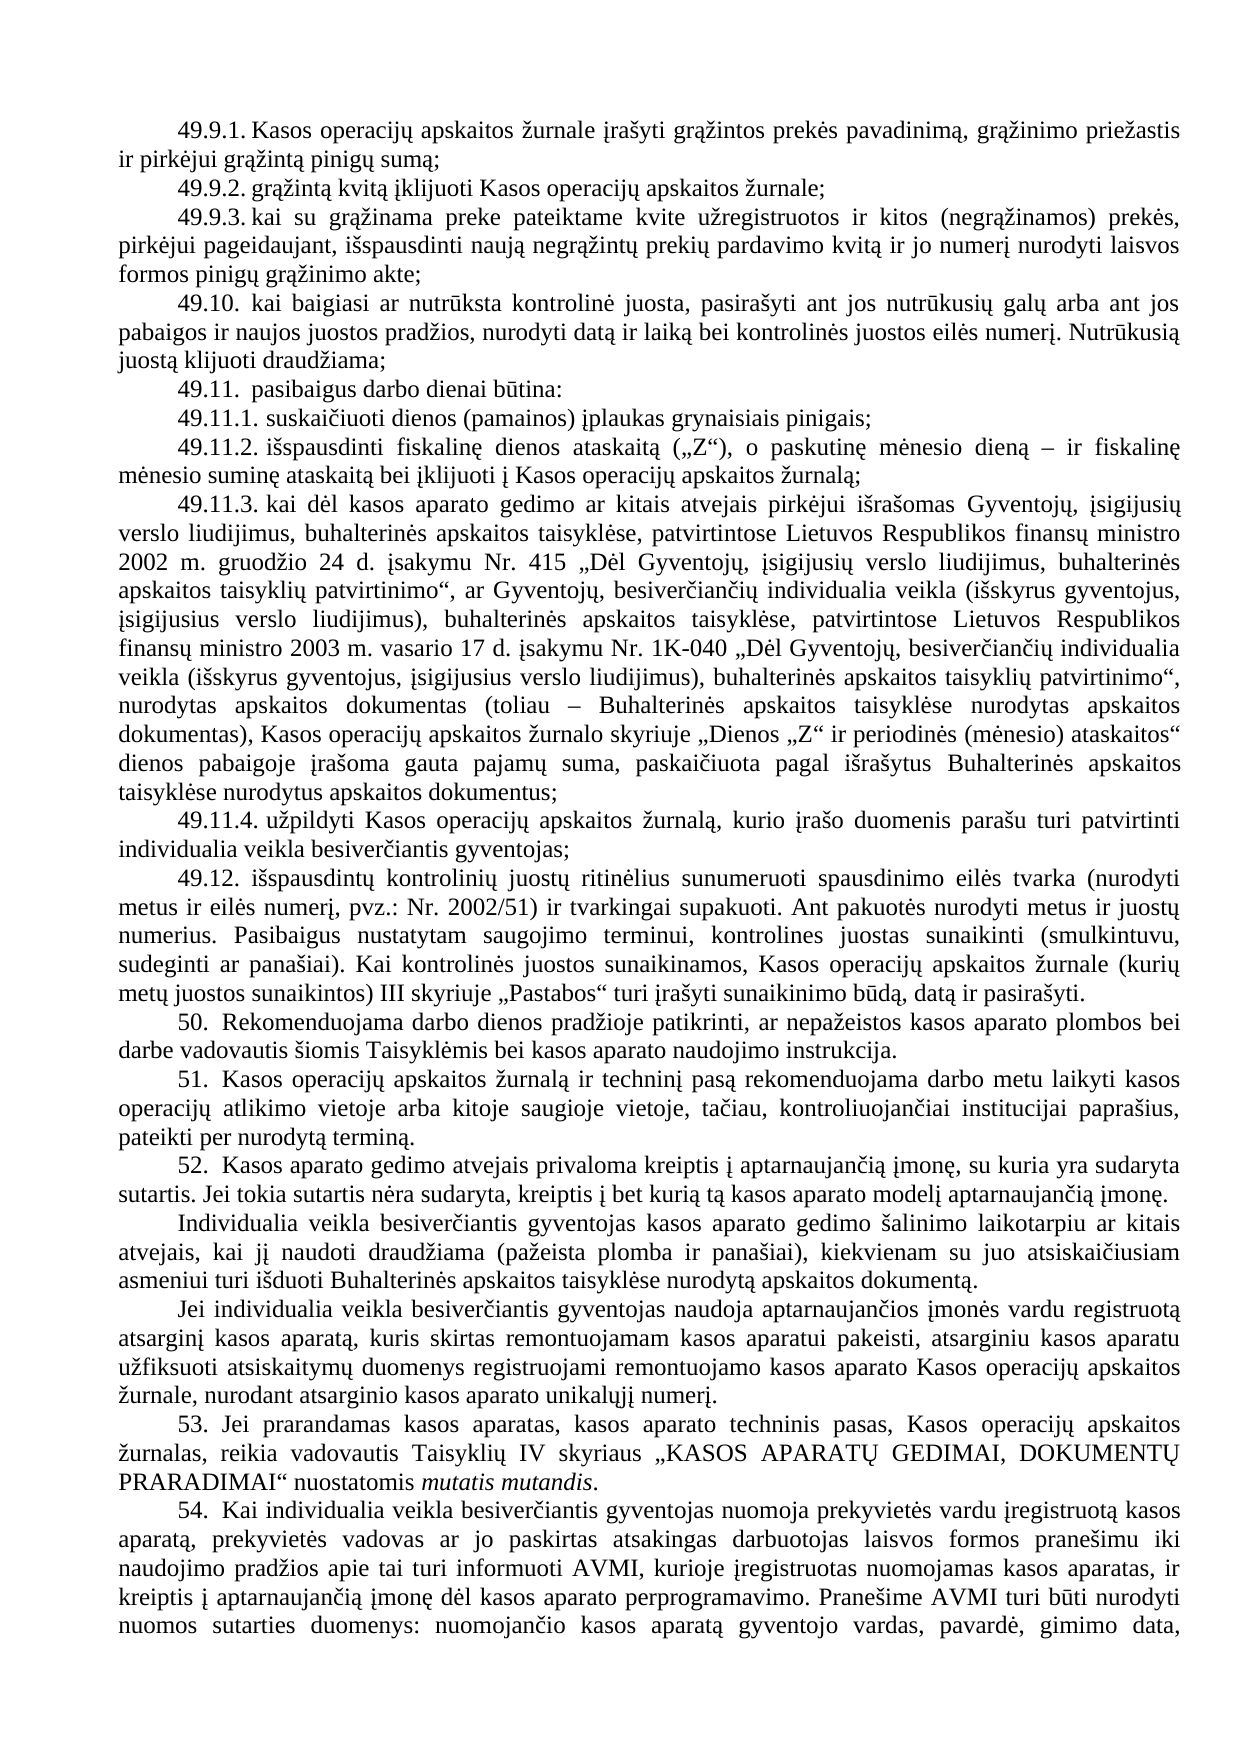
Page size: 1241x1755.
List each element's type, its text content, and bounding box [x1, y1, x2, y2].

text 49.11.3. kai dėl kasos aparato gedimo ar kitais atvejais pirkėjui išrašomas Gyventojų, įsigijusių verslo liudijimus, buhalterinės apskaitos taisyklėse, patvirtintose Lietuvos Respublikos finansų ministro 2002 m. gruodžio 24 d. įsakymu Nr. 415 „Dėl Gyventojų, įsigijusių verslo liudijimus, buhalterinės apskaitos taisyklių patvirtinimo“, ar Gyventojų, besiverčiančių individualia veikla (išskyrus gyventojus, įsigijusius verslo liudijimus), buhalterinės apskaitos taisyklėse, patvirtintose Lietuvos Respublikos finansų ministro 2003 m. vasario 17 d. įsakymu Nr. 1K-040 „Dėl Gyventojų, besiverčiančių individualia veikla (išskyrus gyventojus, įsigijusius verslo liudijimus), buhalterinės apskaitos taisyklių patvirtinimo“, nurodytas apskaitos dokumentas (toliau – Buhalterinės apskaitos taisyklėse nurodytas apskaitos dokumentas), Kasos operacijų apskaitos žurnalo skyriuje „Dienos „Z“ ir periodinės (mėnesio) ataskaitos“ dienos pabaigoje įrašoma gauta pajamų suma, paskaičiuota pagal išrašytus Buhalterinės apskaitos taisyklėse nurodytus apskaitos dokumentus; [118, 489, 1181, 805]
text Jei individualia veikla besiverčiantis gyventojas naudoja aptarnaujančios įmonės vardu registruotą atsarginį kasos aparatą, kuris skirtas remontuojamam kasos aparatui pakeisti, atsarginiu kasos aparatu užfiksuoti atsiskaitymų duomenys registruojami remontuojamo kasos aparato Kasos operacijų apskaitos žurnale, nurodant atsarginio kasos aparato unikalųjį numerį. [118, 1294, 1181, 1409]
text 53. Jei prarandamas kasos aparatas, kasos aparato techninis pasas, Kasos operacijų apskaitos žurnalas, reikia vadovautis Taisyklių IV skyriaus „KASOS APARATŲ GEDIMAI, DOKUMENTŲ PRARADIMAI“ nuostatomis mutatis mutandis. [118, 1409, 1181, 1495]
text 49.9.3. kai su grąžinama preke pateiktame kvite užregistruotos ir kitos (negrąžinamos) prekės, pirkėjui pageidaujant, išspausdinti naują negrąžintų prekių pardavimo kvitą ir jo numerį nurodyti laisvos formos pinigų grąžinimo akte; [118, 202, 1181, 288]
text 49.12. išspausdintų kontrolinių juostų ritinėlius sunumeruoti spausdinimo eilės tvarka (nurodyti metus ir eilės numerį, pvz.: Nr. 2002/51) ir tvarkingai supakuoti. Ant pakuotės nurodyti metus ir juostų numerius. Pasibaigus nustatytam saugojimo terminui, kontrolines juostas sunaikinti (smulkintuvu, sudeginti ar panašiai). Kai kontrolinės juostos sunaikinamos, Kasos operacijų apskaitos žurnale (kurių metų juostos sunaikintos) III skyriuje „Pastabos“ turi įrašyti sunaikinimo būdą, datą ir pasirašyti. [118, 863, 1181, 1007]
text 49.11.4. užpildyti Kasos operacijų apskaitos žurnalą, kurio įrašo duomenis parašu turi patvirtinti individualia veikla besiverčiantis gyventojas; [118, 805, 1181, 863]
text 49.11.2. išspausdinti fiskalinę dienos ataskaitą („Z“), o paskutinę mėnesio dieną – ir fiskalinę mėnesio suminę ataskaitą bei įklijuoti į Kasos operacijų apskaitos žurnalą; [118, 432, 1181, 489]
text 49.10. kai baigiasi ar nutrūksta kontrolinė juosta, pasirašyti ant jos nutrūkusių galų arba ant jos pabaigos ir naujos juostos pradžios, nurodyti datą ir laiką bei kontrolinės juostos eilės numerį. Nutrūkusią juostą klijuoti draudžiama; [118, 288, 1181, 374]
text 49.9.2. grąžintą kvitą įklijuoti Kasos operacijų apskaitos žurnale; [118, 173, 1181, 202]
text 49.11.1. suskaičiuoti dienos (pamainos) įplaukas grynaisiais pinigais; [118, 403, 1181, 432]
text 54. Kai individualia veikla besiverčiantis gyventojas nuomoja prekyvietės vardu įregistruotą kasos aparatą, prekyvietės vadovas ar jo paskirtas atsakingas darbuotojas laisvos formos pranešimu iki naudojimo pradžios apie tai turi informuoti AVMI, kurioje įregistruotas nuomojamas kasos aparatas, ir kreiptis į aptarnaujančią įmonę dėl kasos aparato perprogramavimo. Pranešime AVMI turi būti nurodyti nuomos sutarties duomenys: nuomojančio kasos aparatą gyventojo vardas, pavardė, gimimo data, [118, 1495, 1181, 1639]
text 50. Rekomenduojama darbo dienos pradžioje patikrinti, ar nepažeistos kasos aparato plombos bei darbe vadovautis šiomis Taisyklėmis bei kasos aparato naudojimo instrukcija. [118, 1007, 1181, 1064]
text 52. Kasos aparato gedimo atvejais privaloma kreiptis į aptarnaujančią įmonę, su kuria yra sudaryta sutartis. Jei tokia sutartis nėra sudaryta, kreiptis į bet kurią tą kasos aparato modelį aptarnaujančią įmonę. [118, 1150, 1181, 1208]
text Individualia veikla besiverčiantis gyventojas kasos aparato gedimo šalinimo laikotarpiu ar kitais atvejais, kai jį naudoti draudžiama (pažeista plomba ir panašiai), kiekvienam su juo atsiskaičiusiam asmeniui turi išduoti Buhalterinės apskaitos taisyklėse nurodytą apskaitos dokumentą. [118, 1208, 1181, 1294]
text 51. Kasos operacijų apskaitos žurnalą ir techninį pasą rekomenduojama darbo metu laikyti kasos operacijų atlikimo vietoje arba kitoje saugioje vietoje, tačiau, kontroliuojančiai institucijai paprašius, pateikti per nurodytą terminą. [118, 1064, 1181, 1150]
text 49.11. pasibaigus darbo dienai būtina: [118, 374, 1181, 403]
text 49.9.1. Kasos operacijų apskaitos žurnale įrašyti grąžintos prekės pavadinimą, grąžinimo priežastis ir pirkėjui grąžintą pinigų sumą; [118, 115, 1181, 173]
